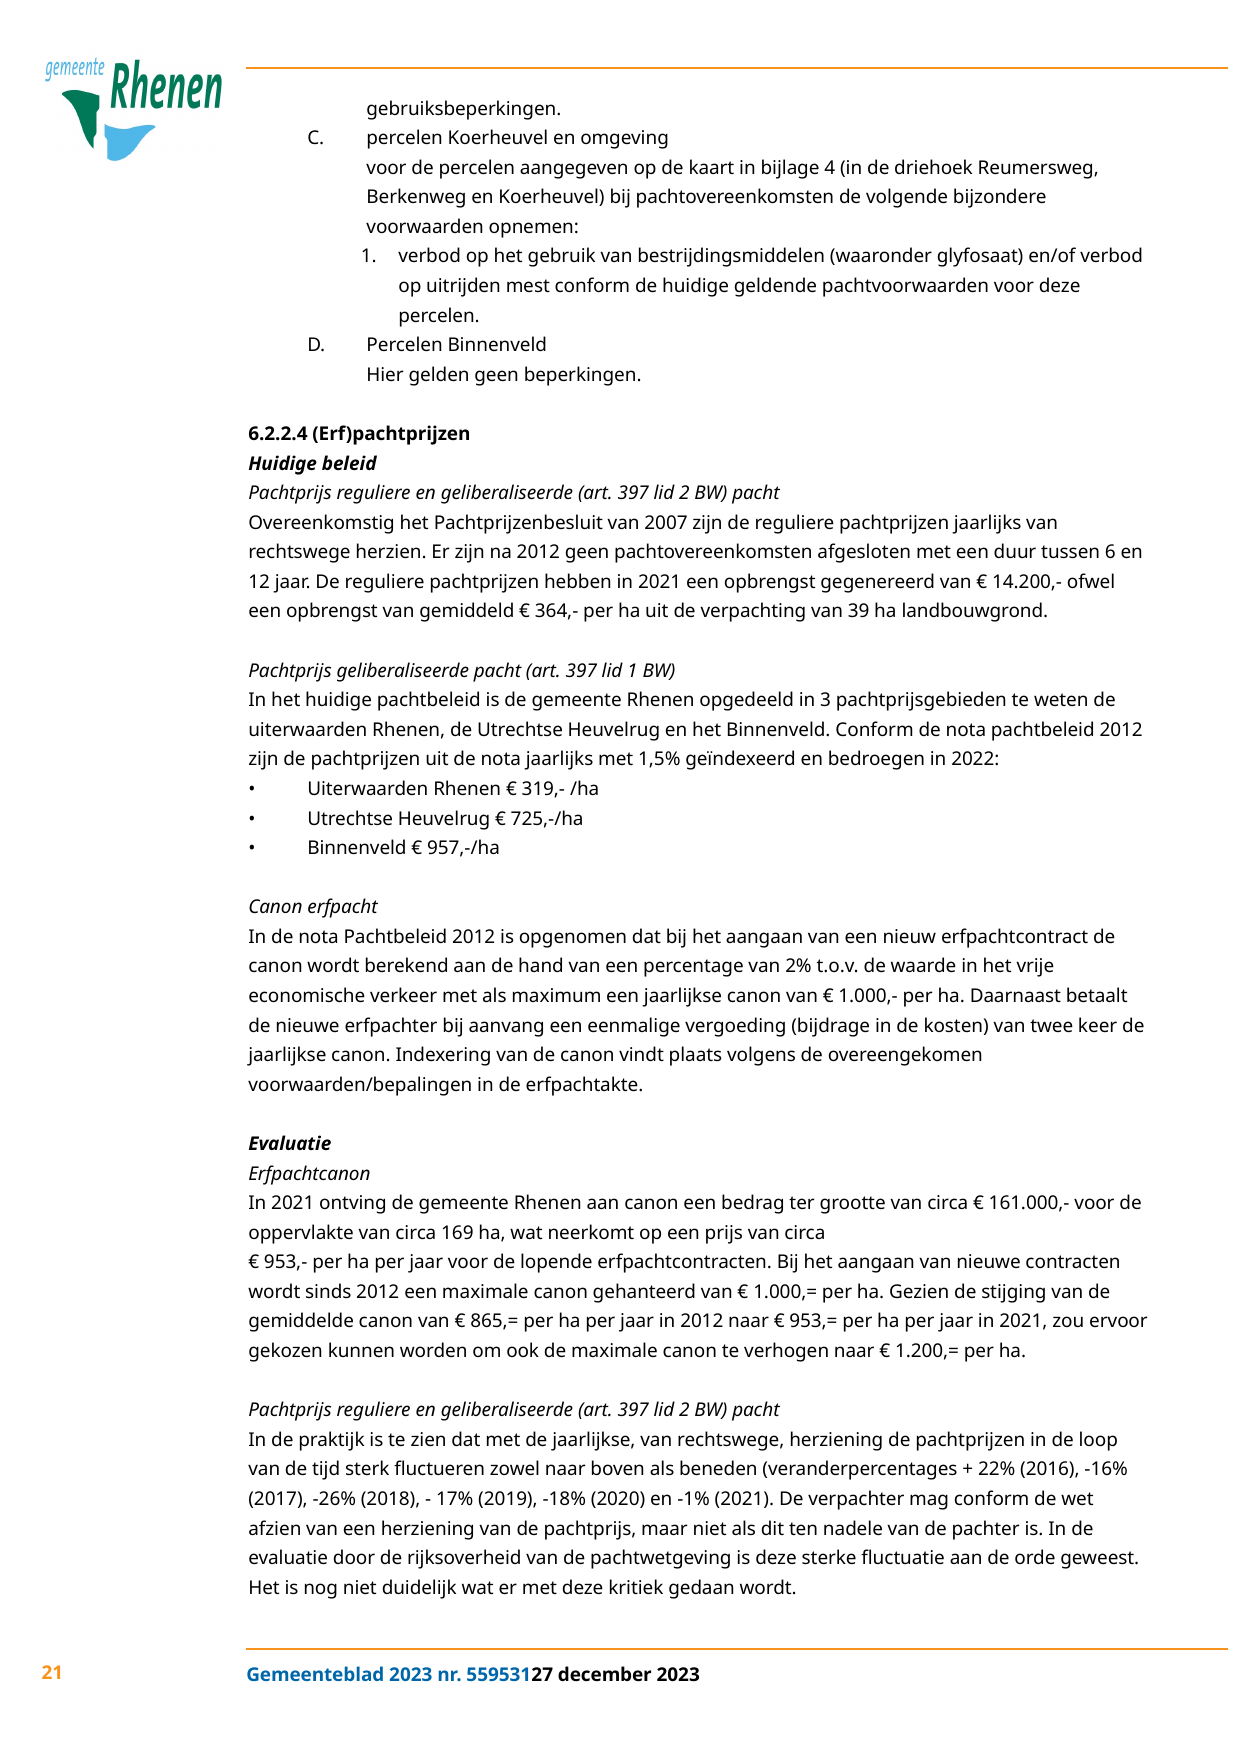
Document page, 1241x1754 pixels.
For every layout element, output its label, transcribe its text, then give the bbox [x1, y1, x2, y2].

list Uiterwaarden Rhenen € 319,- /ha [248, 775, 1152, 801]
text In 2021 ontving de gemeente Rhenen aan canon een bedrag ter grootte van circa € 161.000,- voor de oppervlakte van circa 169 ha, wat neerkomt op een prijs van circa [248, 1189, 1152, 1245]
list gebruiksbeperkingen. [307, 95, 1152, 121]
text € 953,- per ha per jaar voor de lopende erfpachtcontracten. Bij het aangaan van nieuwe contracten wordt sinds 2012 een maximale canon gehanteerd van € 1.000,= per ha. Gezien de stijging van de gemiddelde canon van € 865,= per ha per jaar in 2012 naar € 953,= per ha per jaar in 2021, zou ervoor gekozen kunnen worden om ook de maximale canon te verhogen naar € 1.200,= per ha. [248, 1248, 1152, 1363]
list percelen Koerheuvel en omgeving [307, 124, 1152, 150]
text In het huidige pachtbeleid is de gemeente Rhenen opgedeeld in 3 pachtprijsgebieden te weten de uiterwaarden Rhenen, de Utrechtse Heuvelrug en het Binnenveld. Conform de nota pachtbeleid 2012 zijn de pachtprijzen uit de nota jaarlijks met 1,5% geïndexeerd en bedroegen in 2022: [248, 686, 1152, 771]
text Evaluatie [248, 1130, 1152, 1156]
list verbod op het gebruik van bestrijdingsmiddelen (waaronder glyfosaat) en/of verbod op uitrijden mest conform de huidige geldende pachtvoorwaarden voor deze percelen. [361, 243, 1152, 328]
text Erfpachtcanon [248, 1160, 1152, 1186]
picture [41, 47, 231, 172]
text Pachtprijs reguliere en geliberaliseerde (art. 397 lid 2 BW) pacht [248, 1396, 1152, 1422]
list Binnenveld € 957,-/ha [248, 834, 1152, 860]
list Percelen Binnenveld [307, 331, 1152, 357]
text Pachtprijs reguliere en geliberaliseerde (art. 397 lid 2 BW) pacht [248, 479, 1152, 505]
list Utrechtse Heuvelrug € 725,-/ha [248, 805, 1152, 831]
text 6.2.2.4 (Erf)pachtprijzen [248, 420, 1152, 446]
text In de nota Pachtbeleid 2012 is opgenomen dat bij het aangaan van een nieuw erfpachtcontract de canon wordt berekend aan de hand van een percentage van 2% t.o.v. de waarde in het vrije economische verkeer met als maximum een jaarlijkse canon van € 1.000,- per ha. Daarnaast betaalt de nieuwe erfpachter bij aanvang een eenmalige vergoeding (bijdrage in de kosten) van twee keer de jaarlijkse canon. Indexering van de canon vindt plaats volgens de overeengekomen voorwaarden/bepalingen in de erfpachtakte. [248, 923, 1152, 1097]
text Canon erfpacht [248, 893, 1152, 919]
text Huidige beleid [248, 450, 1152, 476]
text In de praktijk is te zien dat met de jaarlijkse, van rechtswege, herziening de pachtprijzen in de loop van de tijd sterk fluctueren zowel naar boven als beneden (veranderpercentages + 22% (2016), -16% (2017), -26% (2018), - 17% (2019), -18% (2020) en -1% (2021). De verpachter mag conform de wet afzien van een herziening van de pachtprijs, maar niet als dit ten nadele van de pachter is. In de evaluatie door de rijksoverheid van de pachtwetgeving is deze sterke fluctuatie aan de orde geweest. Het is nog niet duidelijk wat er met deze kritiek gedaan wordt. [248, 1426, 1152, 1600]
list Hier gelden geen beperkingen. [307, 361, 1152, 387]
text Pachtprijs geliberaliseerde pacht (art. 397 lid 1 BW) [248, 657, 1152, 683]
list voor de percelen aangegeven op de kaart in bijlage 4 (in de driehoek Reumersweg, Berkenweg en Koerheuvel) bij pachtovereenkomsten de volgende bijzondere voorwaarden opnemen: [307, 154, 1152, 239]
text Overeenkomstig het Pachtprijzenbesluit van 2007 zijn de reguliere pachtprijzen jaarlijks van rechtswege herzien. Er zijn na 2012 geen pachtovereenkomsten afgesloten met een duur tussen 6 en 12 jaar. De reguliere pachtprijzen hebben in 2021 een opbrengst gegenereerd van € 14.200,- ofwel een opbrengst van gemiddeld € 364,- per ha uit de verpachting van 39 ha landbouwgrond. [248, 509, 1152, 623]
